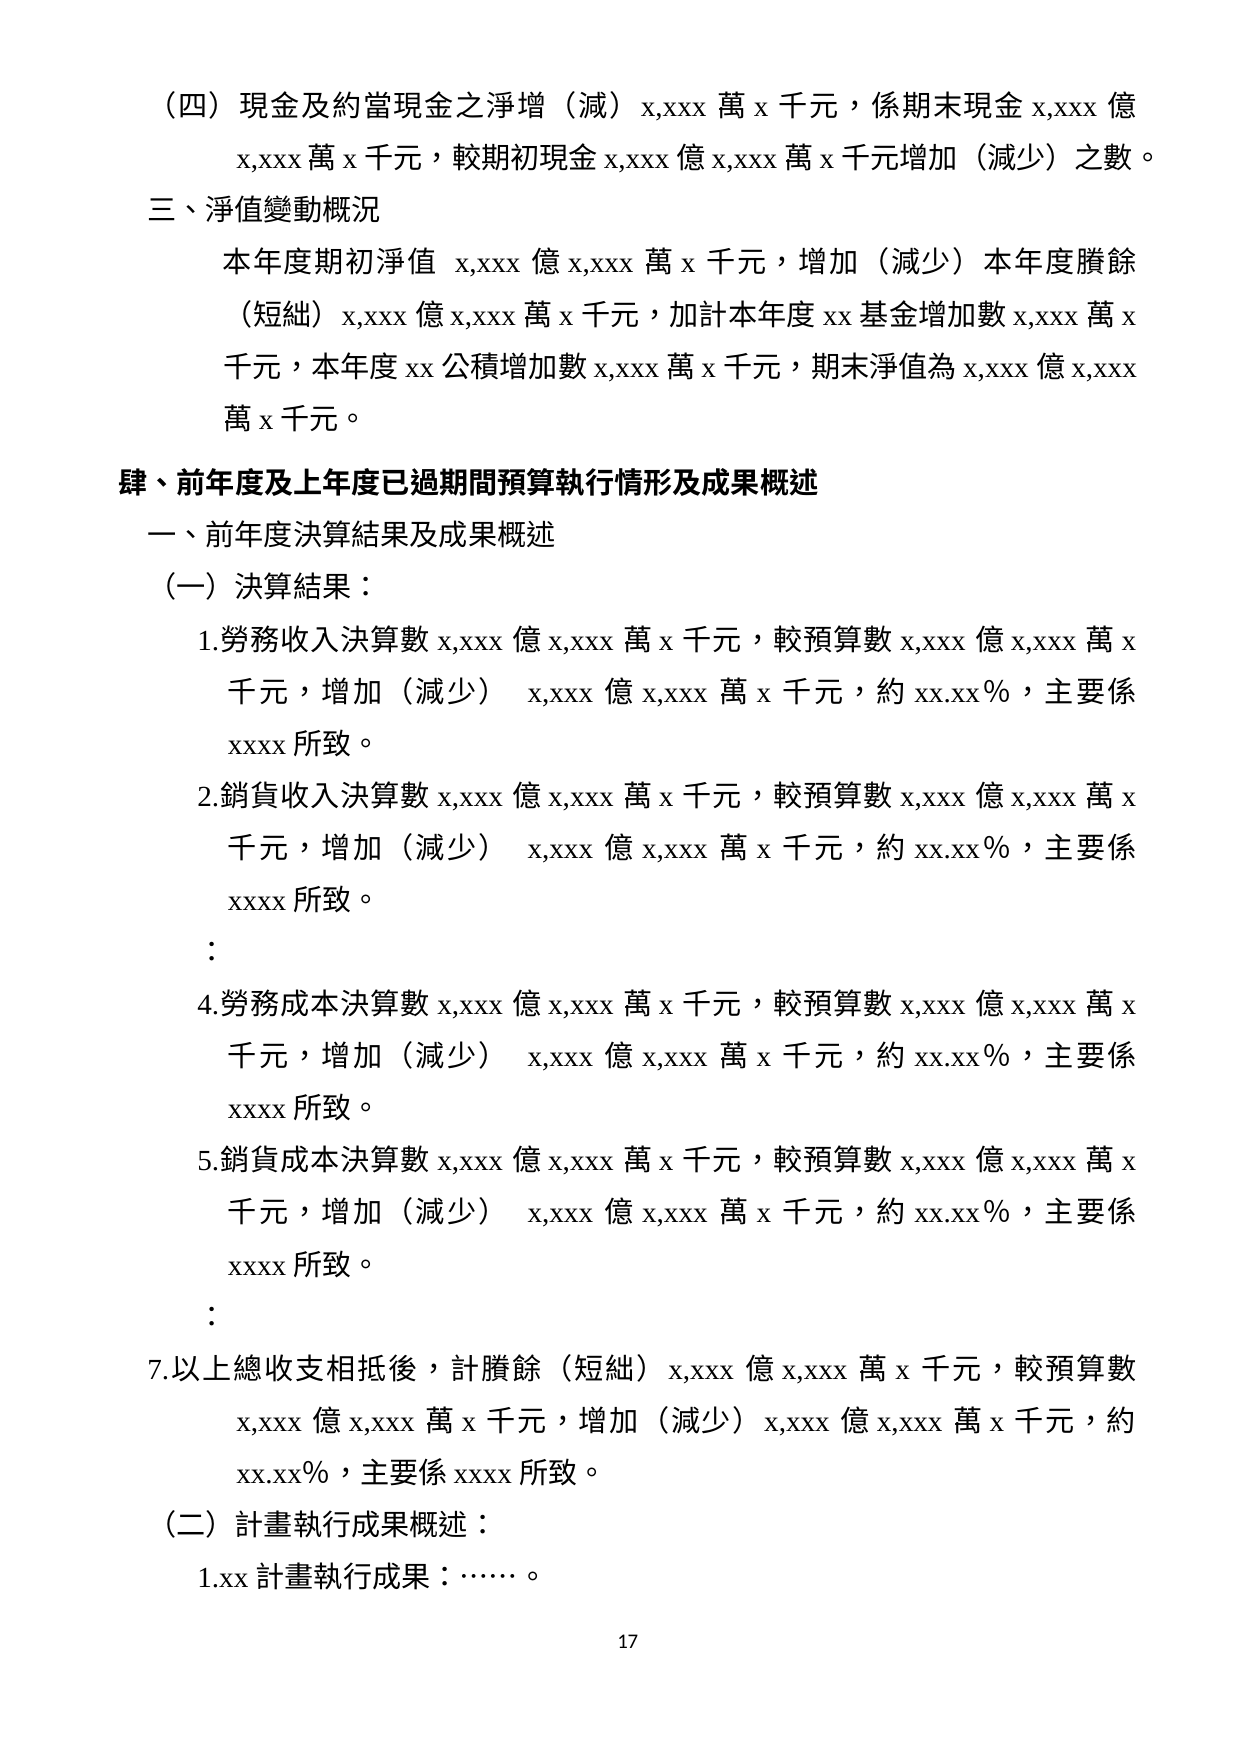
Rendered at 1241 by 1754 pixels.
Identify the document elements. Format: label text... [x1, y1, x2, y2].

text ： [197, 1285, 1137, 1337]
text 1.xx 計畫執行成果：……。 [197, 1546, 1137, 1598]
text （一）決算結果： [147, 556, 1137, 608]
text 2.銷貨收入決算數x,xxx 億x,xxx 萬x 千元，較預算數x,xxx 億x,xxx 萬x 千元，增加（減少） x,xxx 億x,xxx 萬x 千元，約xx.xx％，主要係xxxx 所致。 [197, 764, 1137, 921]
text 肆、前年度及上年度已過期間預算執行情形及成果概述 [118, 452, 1137, 504]
text （四）現金及約當現金之淨增（減）x,xxx 萬x 千元，係期末現金x,xxx 億x,xxx萬x 千元，較期初現金x,xxx 億x,xxx 萬x 千元增加（減少）之數。 [147, 75, 1137, 179]
text （二）計畫執行成果概述： [147, 1494, 1137, 1546]
text 5.銷貨成本決算數x,xxx 億x,xxx 萬x 千元，較預算數x,xxx 億x,xxx 萬x 千元，增加（減少） x,xxx 億x,xxx 萬x 千元，約xx.xx％，主要係xxxx 所致。 [197, 1129, 1137, 1285]
text 本年度期初淨值 x,xxx 億x,xxx 萬x 千元，增加（減少）本年度賸餘（短絀）x,xxx 億x,xxx 萬x 千元，加計本年度xx 基金增加數x,xxx 萬x千元，本年度xx 公積增加數x,xxx 萬x 千元，期末淨值為x,xxx 億x,xxx萬x 千元。 [222, 231, 1137, 439]
text 三、淨值變動概況 [147, 179, 1137, 231]
text ： [197, 921, 1137, 973]
text 4.勞務成本決算數x,xxx 億x,xxx 萬x 千元，較預算數x,xxx 億x,xxx 萬x 千元，增加（減少） x,xxx 億x,xxx 萬x 千元，約xx.xx％，主要係xxxx 所致。 [197, 973, 1137, 1129]
text 一、前年度決算結果及成果概述 [147, 504, 1137, 556]
text 1.勞務收入決算數x,xxx 億x,xxx 萬x 千元，較預算數x,xxx 億x,xxx 萬x 千元，增加（減少） x,xxx 億x,xxx 萬x 千元，約xx.xx％，主要係xxxx 所致。 [197, 608, 1137, 764]
text 7.以上總收支相抵後，計賸餘（短絀）x,xxx 億x,xxx 萬x 千元，較預算數x,xxx 億x,xxx 萬x 千元，增加（減少）x,xxx 億x,xxx 萬x 千元，約xx.xx％，主要係xxxx 所致。 [147, 1337, 1137, 1494]
